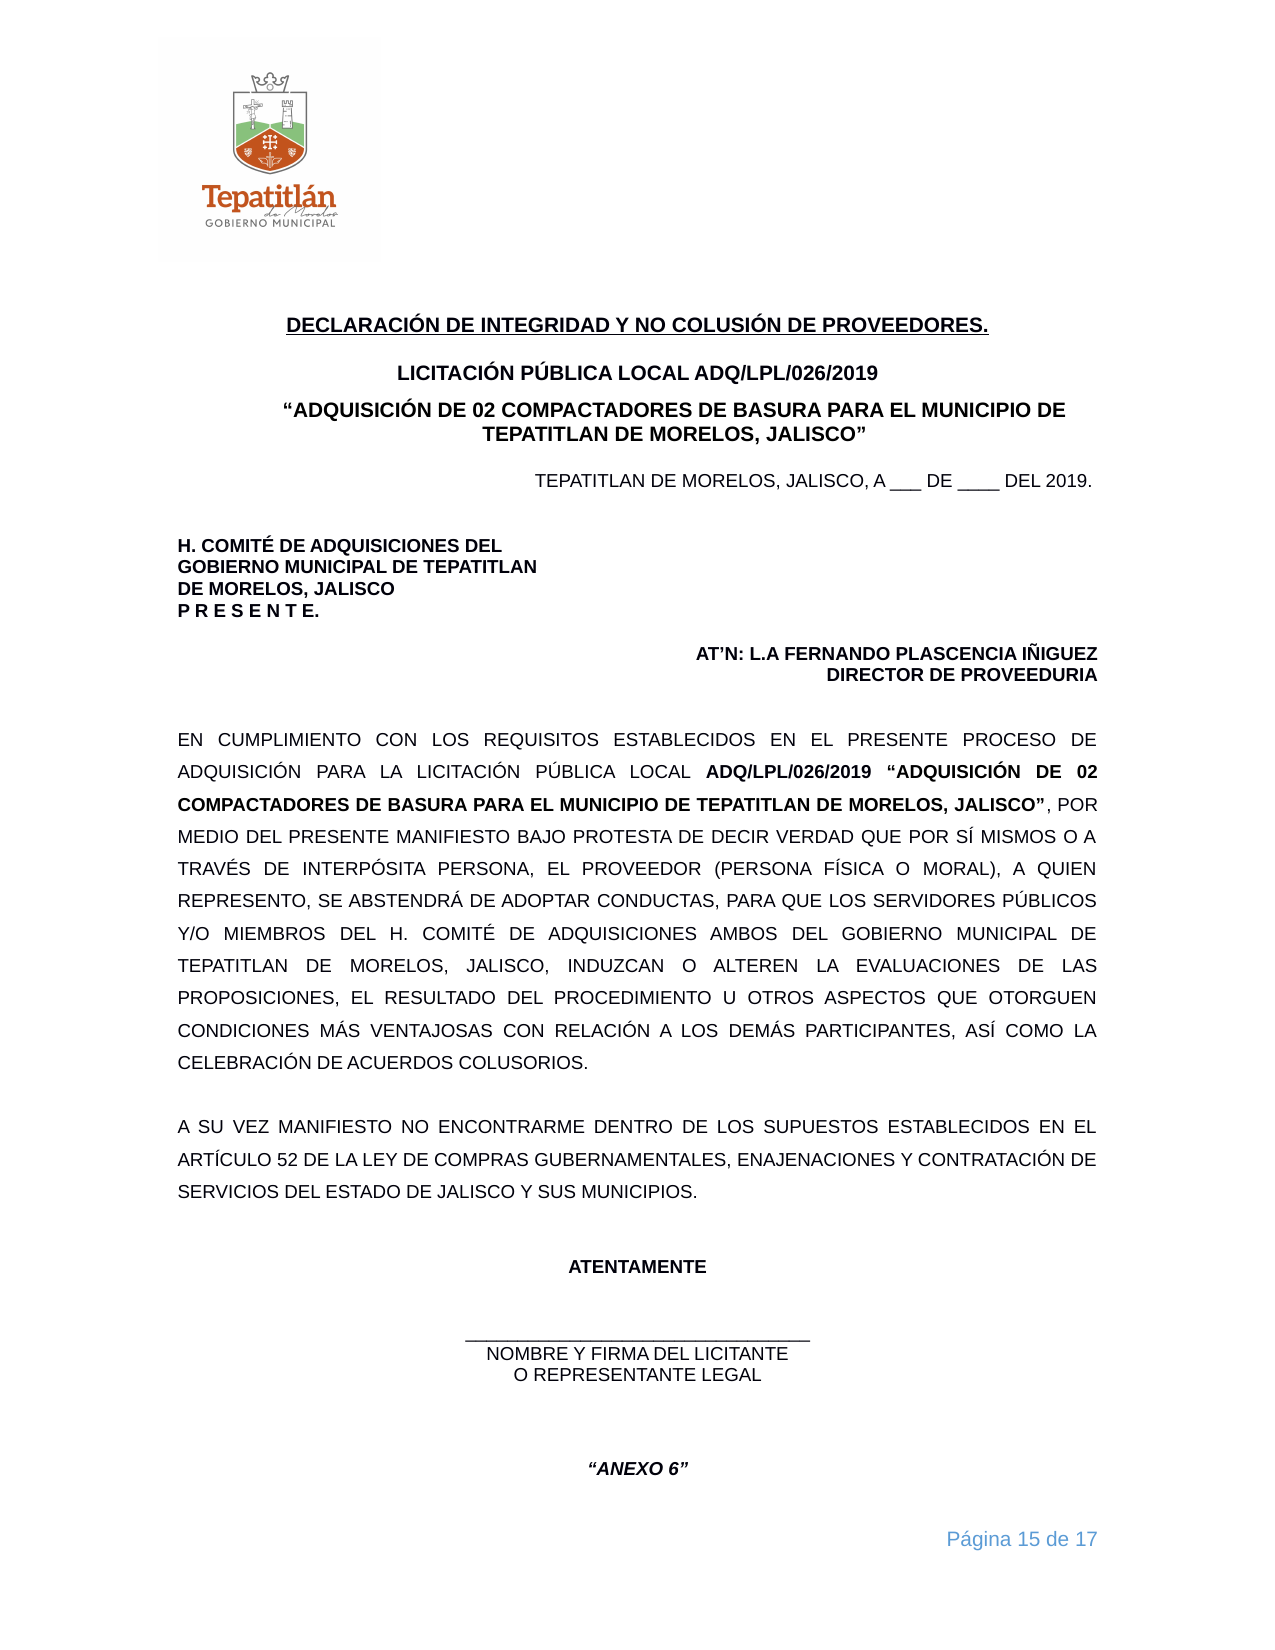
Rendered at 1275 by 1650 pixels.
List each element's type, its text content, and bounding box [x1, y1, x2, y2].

text DIRECTOR DE PROVEEDURIA [177, 664, 1098, 686]
text DECLARACIÓN DE INTEGRIDAD Y NO COLUSIÓN DE PROVEEDORES. [177, 313, 1098, 337]
text GOBIERNO MUNICIPAL DE TEPATITLAN [177, 556, 1098, 578]
text EN CUMPLIMIENTO CON LOS REQUISITOS ESTABLECIDOS EN EL PRESENTE PROCESO DE ADQUISICIÓN PARA LA LICITACIÓN PÚBLICA LOCAL ADQ/LPL/026/2019 “ADQUISICIÓN DE 02 COMPACTADORES DE BASURA PARA EL MUNICIPIO DE TEPATITLAN DE MORELOS, JALISCO”, POR MEDIO DEL PRESENTE MANIFIESTO BAJO PROTESTA DE DECIR VERDAD QUE POR SÍ MISMOS O A TRAVÉS DE INTERPÓSITA PERSONA, EL PROVEEDOR (PERSONA FÍSICA O MORAL), A QUIEN REPRESENTO, SE ABSTENDRÁ DE ADOPTAR CONDUCTAS, PARA QUE LOS SERVIDORES PÚBLICOS Y/O MIEMBROS DEL H. COMITÉ DE ADQUISICIONES AMBOS DEL GOBIERNO MUNICIPAL DE TEPATITLAN DE MORELOS, JALISCO, INDUZCAN O ALTEREN LA EVALUACIONES DE LAS PROPOSICIONES, EL RESULTADO DEL PROCEDIMIENTO U OTROS ASPECTOS QUE OTORGUEN CONDICIONES MÁS VENTAJOSAS CON RELACIÓN A LOS DEMÁS PARTICIPANTES, ASÍ COMO LA CELEBRACIÓN DE ACUERDOS COLUSORIOS. [177, 729, 1098, 1073]
text P R E S E N T E. [177, 599, 1098, 621]
subtitle “ANEXO 6” [177, 1458, 1098, 1479]
text “ADQUISICIÓN DE 02 COMPACTADORES DE BASURA PARA EL MUNICIPIO DE TEPATITLAN DE MORELOS, JALISCO” [251, 398, 1098, 446]
text DE MORELOS, JALISCO [177, 578, 1098, 599]
text ATENTAMENTE [177, 1256, 1098, 1278]
text A SU VEZ MANIFIESTO NO ENCONTRARME DENTRO DE LOS SUPUESTOS ESTABLECIDOS EN EL ARTÍCULO 52 DE LA LEY DE COMPRAS GUBERNAMENTALES, ENAJENACIONES Y CONTRATACIÓN DE SERVICIOS DEL ESTADO DE JALISCO Y SUS MUNICIPIOS. [177, 1116, 1098, 1202]
picture [158, 37, 382, 262]
text LICITACIÓN PÚBLICA LOCAL ADQ/LPL/026/2019 [177, 361, 1098, 385]
text H. COMITÉ DE ADQUISICIONES DEL [177, 535, 1098, 556]
text NOMBRE Y FIRMA DEL LICITANTE [177, 1343, 1098, 1364]
text AT’N: L.A FERNANDO PLASCENCIA IÑIGUEZ [177, 643, 1098, 664]
text _________________________________ [177, 1321, 1098, 1343]
text TEPATITLAN DE MORELOS, JALISCO, A ___ DE ____ DEL 2019. [177, 470, 1098, 492]
text O REPRESENTANTE LEGAL [177, 1364, 1098, 1386]
